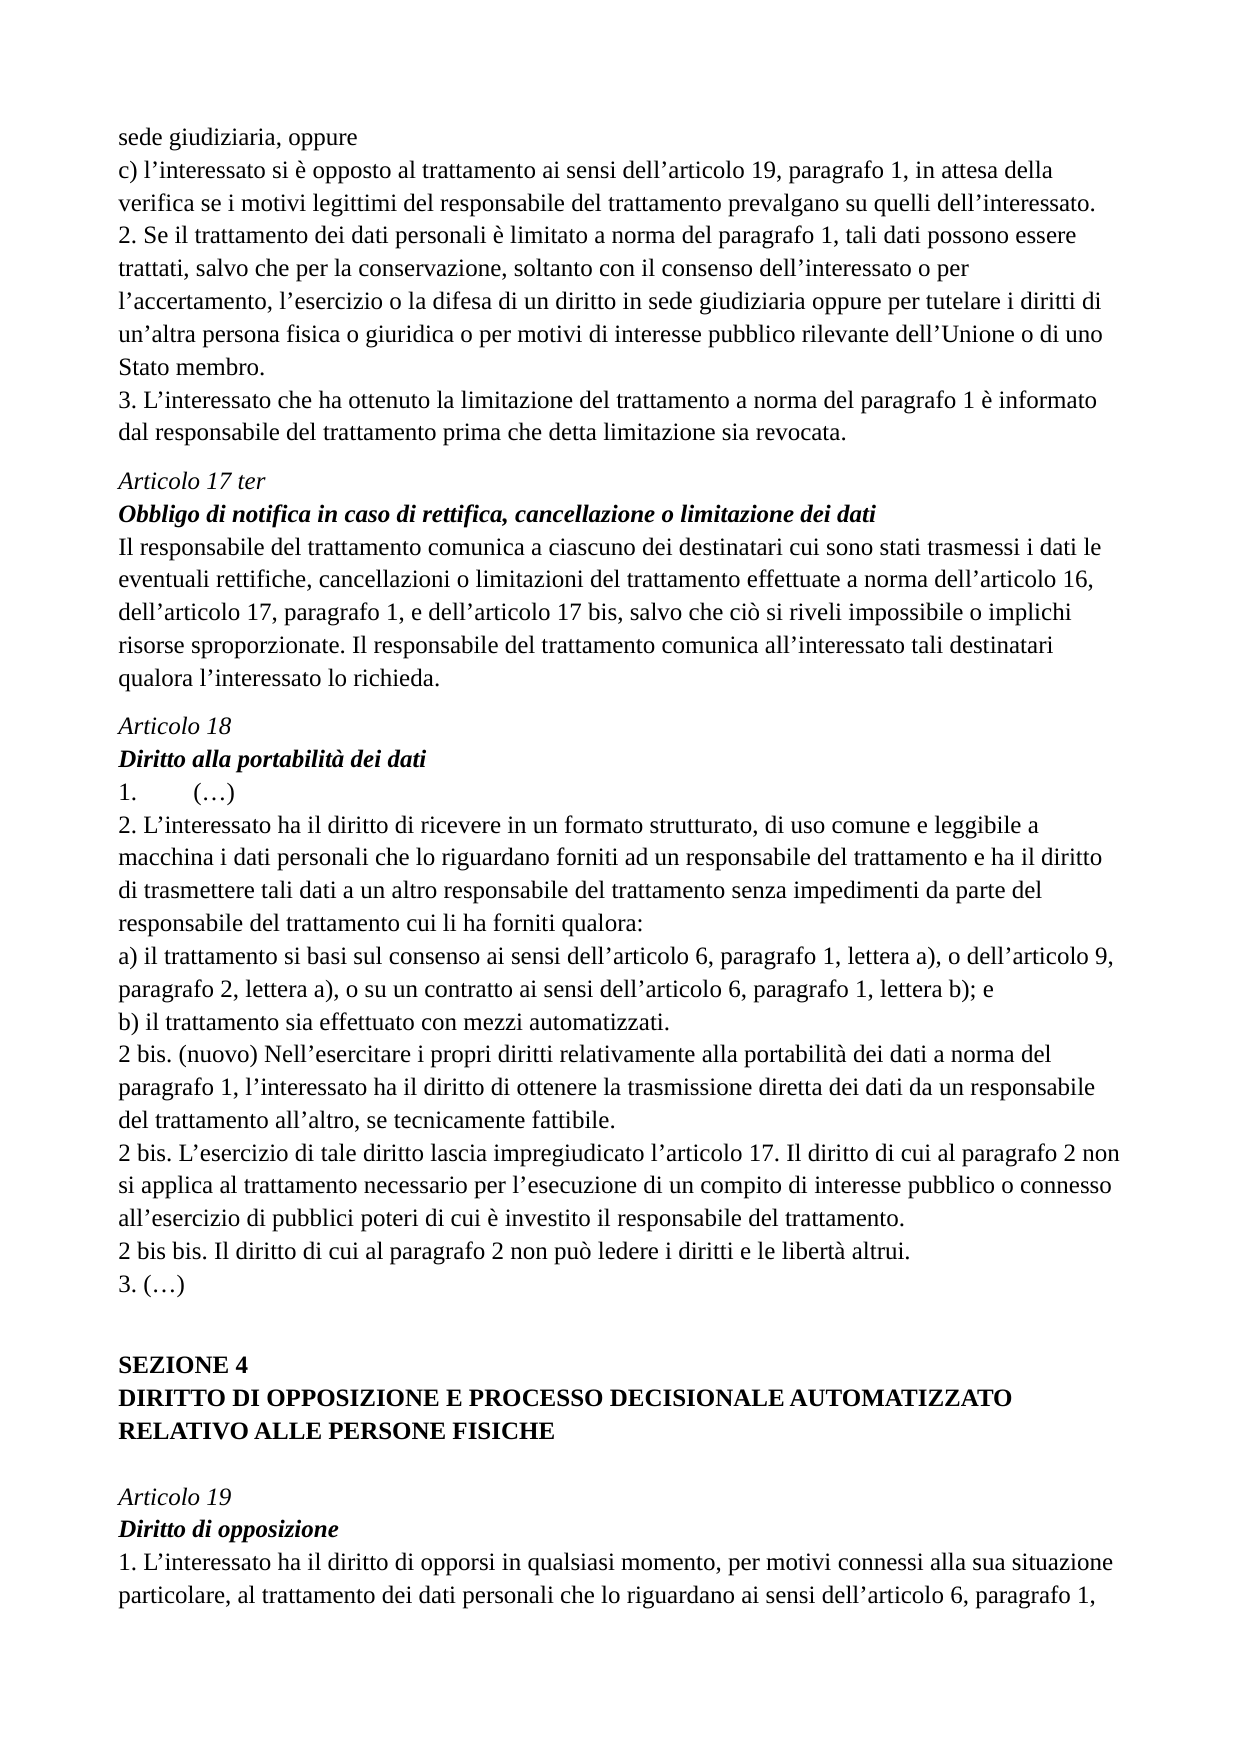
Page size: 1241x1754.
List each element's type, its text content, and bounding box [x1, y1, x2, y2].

text Obbligo di notifica in caso di rettifica, cancellazione o limitazione dei dati [118, 495, 1122, 527]
text sede giudiziaria, oppure c) l’interessato si è opposto al trattamento ai sensi dell’articolo 19, paragrafo 1, in attesa della verifica se i motivi legittimi del responsabile del trattamento prevalgano su quelli dell’interessato. 2. Se il trattamento dei dati personali è limitato a norma del paragrafo 1, tali dati possono essere trattati, salvo che per la conservazione, soltanto con il consenso dell’interessato o per l’accertamento, l’esercizio o la difesa di un diritto in sede giudiziaria oppure per tutelare i diritti di un’altra persona fisica o giuridica o per motivi di interesse pubblico rilevante dell’Unione o di uno Stato membro. 3. L’interessato che ha ottenuto la limitazione del trattamento a norma del paragrafo 1 è informato dal responsabile del trattamento prima che detta limitazione sia revocata. [118, 118, 1122, 446]
list (…) 2. L’interessato ha il diritto di ricevere in un formato strutturato, di uso comune e leggibile a macchina i dati personali che lo riguardano forniti ad un responsabile del trattamento e ha il diritto di trasmettere tali dati a un altro responsabile del trattamento senza impedimenti da parte del responsabile del trattamento cui li ha forniti qualora: a) il trattamento si basi sul consenso ai sensi dell’articolo 6, paragrafo 1, lettera a), o dell’articolo 9, paragrafo 2, lettera a), o su un contratto ai sensi dell’articolo 6, paragrafo 1, lettera b); e b) il trattamento sia effettuato con mezzi automatizzati. 2 bis. (nuovo) Nell’esercitare i propri diritti relativamente alla portabilità dei dati a norma del paragrafo 1, l’interessato ha il diritto di ottenere la trasmissione diretta dei dati da un responsabile del trattamento all’altro, se tecnicamente fattibile. 2 bis. L’esercizio di tale diritto lascia impregiudicato l’articolo 17. Il diritto di cui al paragrafo 2 non si applica al trattamento necessario per l’esecuzione di un compito di interesse pubblico o connesso all’esercizio di pubblici poteri di cui è investito il responsabile del trattamento. 2 bis bis. Il diritto di cui al paragrafo 2 non può ledere i diritti e le libertà altrui. 3. (…) [118, 773, 1122, 1298]
text Il responsabile del trattamento comunica a ciascuno dei destinatari cui sono stati trasmessi i dati le eventuali rettifiche, cancellazioni o limitazioni del trattamento effettuate a norma dell’articolo 16, dell’articolo 17, paragrafo 1, e dell’articolo 17 bis, salvo che ciò si riveli impossibile o implichi risorse sproporzionate. Il responsabile del trattamento comunica all’interessato tali destinatari qualora l’interessato lo richieda. [118, 527, 1122, 692]
text SEZIONE 4 DIRITTO DI OPPOSIZIONE E PROCESSO DECISIONALE AUTOMATIZZATO RELATIVO ALLE PERSONE FISICHE [118, 1346, 1122, 1445]
text Articolo 19 [118, 1477, 1122, 1510]
text Articolo 18 [118, 707, 1122, 740]
text 1. L’interessato ha il diritto di opporsi in qualsiasi momento, per motivi connessi alla sua situazione particolare, al trattamento dei dati personali che lo riguardano ai sensi dell’articolo 6, paragrafo 1, [118, 1543, 1122, 1609]
text Diritto di opposizione [118, 1510, 1122, 1543]
text Articolo 17 ter [118, 462, 1122, 495]
text Diritto alla portabilità dei dati [118, 740, 1122, 773]
